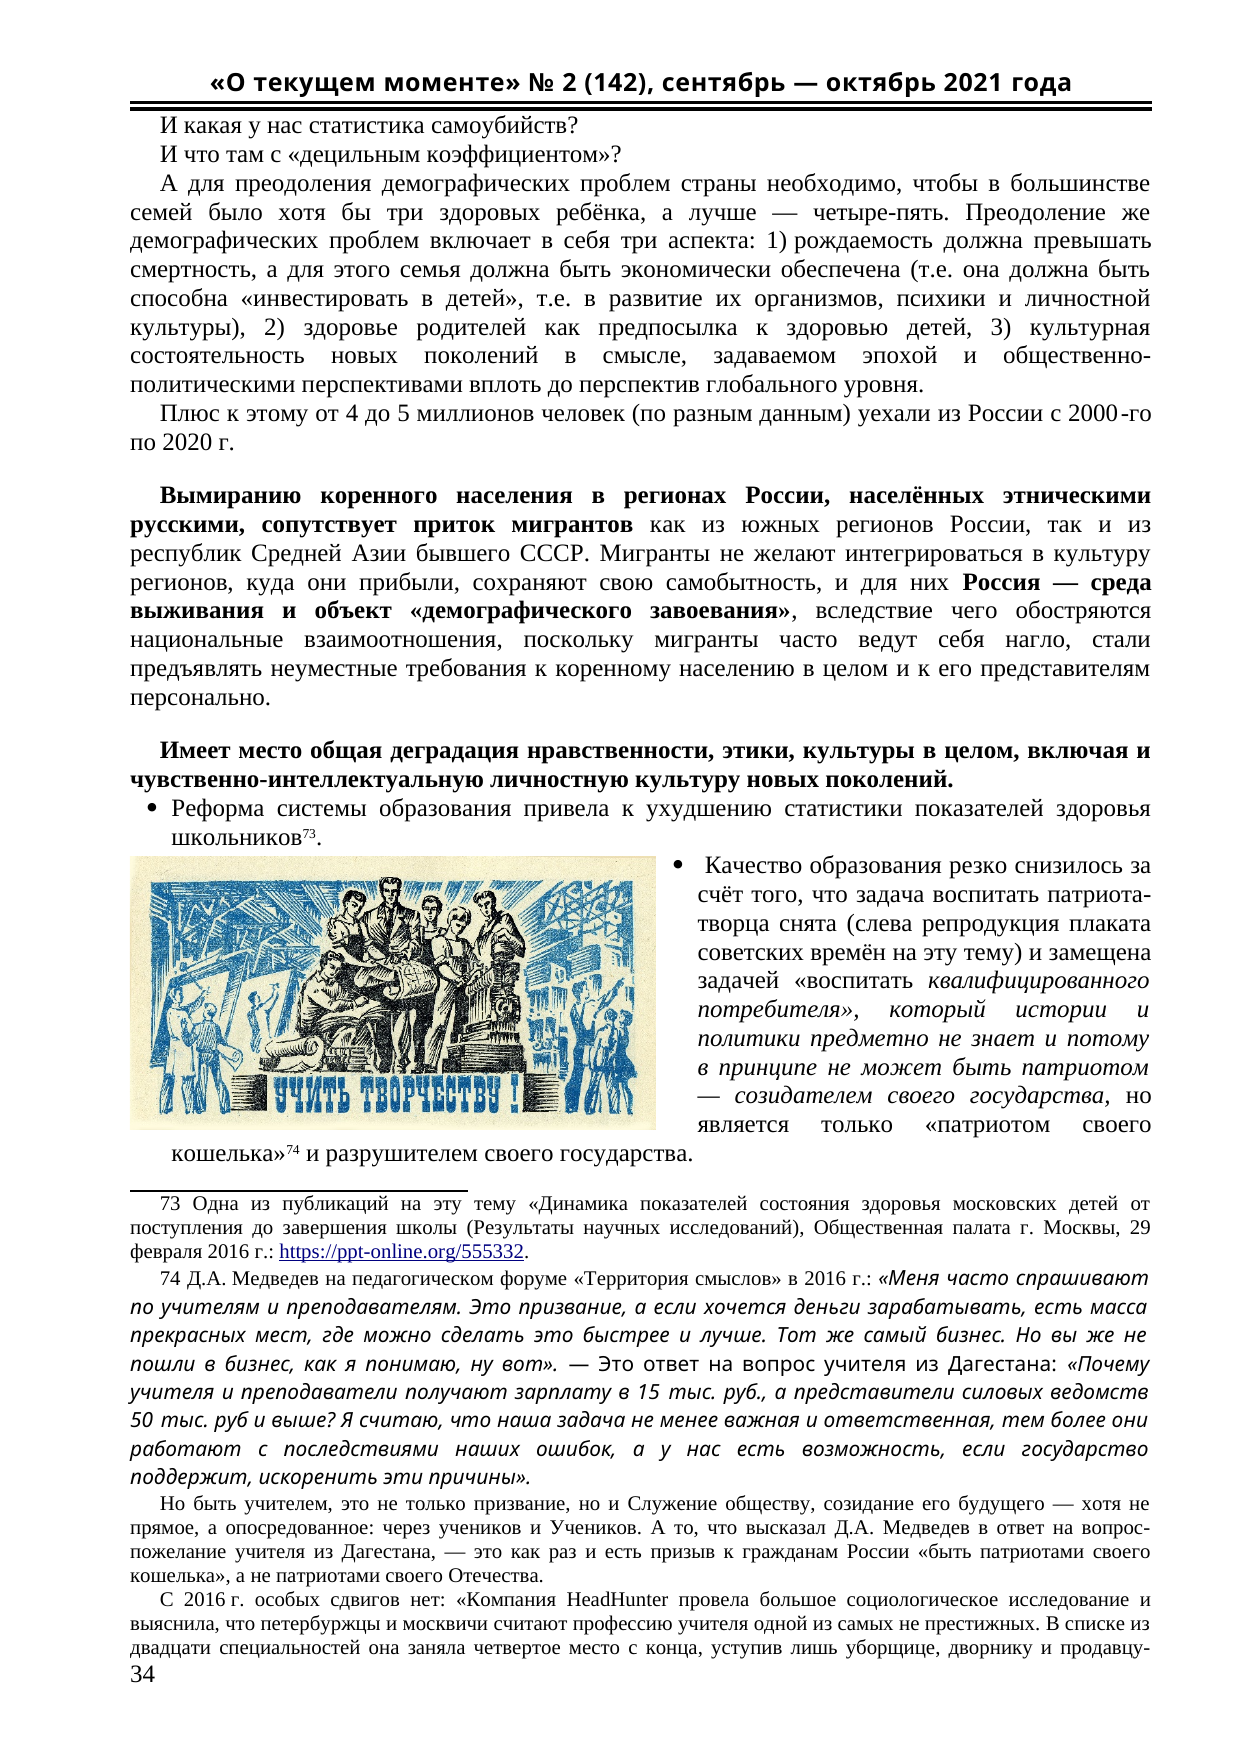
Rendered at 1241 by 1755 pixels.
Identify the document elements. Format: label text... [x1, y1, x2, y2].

text Вымиранию коренного населения в регионах России, населённых этническими русскими, сопутствует приток мигрантов как из южных регионов России, так и из республик Средней Азии бывшего СССР. Мигранты не желают интегрироваться в культуру регионов, куда они прибыли, сохраняют свою самобытность, и для них Россия — среда выживания и объект «демографического завоевания», вследствие чего обостряются национальные взаимоотношения, поскольку мигранты часто ведут себя нагло, стали предъявлять неуместные требования к коренному населению в целом и к его представителям персонально. [130, 481, 1152, 711]
list Но быть учителем, это не только призвание, но и Служение обществу, созидание его будущего — хотя не прямое, а опосредованное: через учеников и Учеников. А то, что высказал Д.А. Медведев в ответ на вопрос-пожелание учителя из Дагестана, — это как раз и есть призыв к гражданам России «быть патриотами своего кошелька», а не патриотами своего Отечества. [130, 1491, 1152, 1587]
text И что там с «децильным коэффициентом»? [130, 139, 1152, 168]
list Д.А. Медведев на педагогическом форуме «Территория смыслов» в 2016 г.: «Меня часто спрашивают по учителям и преподавателям. Это призвание, а если хочется деньги зарабатывать, есть масса прекрасных мест, где можно сделать это быстрее и лучше. Тот же самый бизнес. Но вы же не пошли в бизнес, как я понимаю, ну вот». — Это ответ на вопрос учителя из Дагестана: «Почему учителя и преподаватели получают зарплату в 15 тыс. руб., а представители силовых ведомств 50 тыс. руб и выше? Я считаю, что наша задача не менее важная и ответственная, тем более они работают с последствиями наших ошибок, а у нас есть возможность, если государство поддержит, искоренить эти причины». [130, 1263, 1152, 1491]
list Одна из публикаций на эту тему «Динамика показателей состояния здоровья московских детей от поступления до завершения школы (Результаты научных исследований), Общественная палата г. Москвы, 29 февраля 2016 г.: https://ppt-online.org/555332. [130, 1191, 1152, 1263]
text И какая у нас статистика самоубийств? [130, 111, 1152, 139]
list Реформа системы образования привела к ухудшению статистики показателей здоровья школьников. [148, 793, 1152, 851]
text Плюс к этому от 4 до 5 миллионов человек (по разным данным) уехали из России с 2000‑го по 2020 г. [130, 398, 1152, 456]
text А для преодоления демографических проблем страны необходимо, чтобы в большинстве семей было хотя бы три здоровых ребёнка, а лучше — четыре-пять. Преодоление же демографических проблем включает в себя три аспекта: 1) рождаемость должна превышать смертность, а для этого семья должна быть экономически обеспечена (т.е. она должна быть способна «инвестировать в детей», т.е. в развитие их организмов, психики и личностной культуры), 2) здоровье родителей как предпосылка к здоровью детей, 3) культурная состоятельность новых поколений в смысле, задаваемом эпохой и общественно-политическими перспективами вплоть до перспектив глобального уровня. [130, 168, 1152, 398]
text Имеет место общая деградация нравственности, этики, культуры в целом, включая и чувственно-интеллектуальную личностную культуру новых поколений. [130, 736, 1152, 793]
list С 2016 г. особых сдвигов нет: «Компания HeadHunter провела большое социологическое исследование и выяснила, что петербуржцы и москвичи считают профессию учителя одной из самых не престижных. В списке из двадцати специальностей она заняла четвертое место с конца, уступив лишь уборщице, дворнику и продавцу- [130, 1587, 1152, 1659]
list Качество образования резко снизилось за счёт того, что задача воспитать патриота-творца снята (слева репродукция плаката советских времён на эту тему) и замещена задачей «воспитать квалифицированного потребителя», который истории и политики предметно не знает и потому в принципе не может быть патриотом — созидателем своего государства, но является только «патриотом своего кошелька» и разрушителем своего государства. [148, 851, 1152, 1167]
